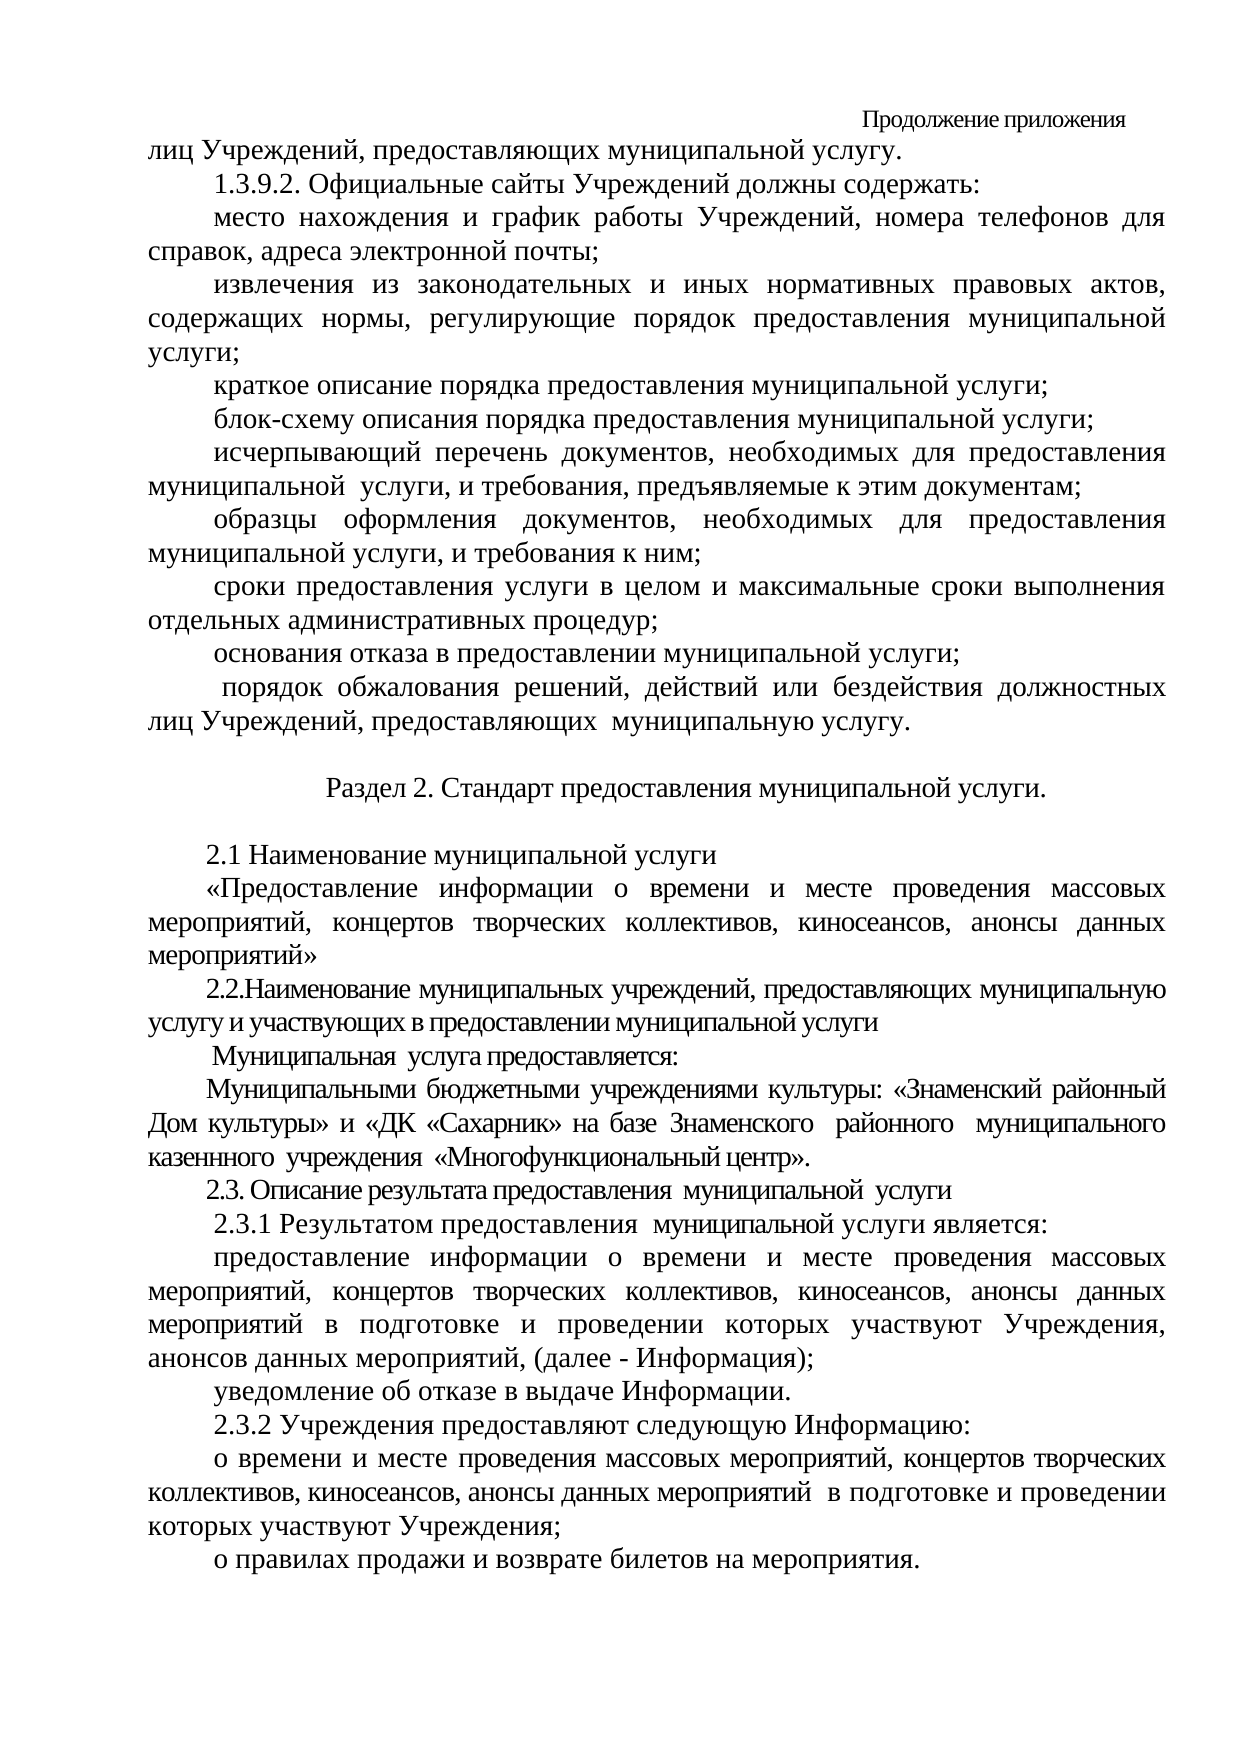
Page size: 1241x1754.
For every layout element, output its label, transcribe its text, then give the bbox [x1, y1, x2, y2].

text место нахождения и график работы Учреждений, номера телефонов для справок, адреса электронной почты; [148, 199, 1167, 267]
text сроки предоставления услуги в целом и максимальные сроки выполнения отдельных административных процедур; [148, 568, 1167, 636]
text о правилах продажи и возврате билетов на мероприятия. [148, 1541, 1167, 1575]
text «Предоставление информации о времени и месте проведения массовых мероприятий, концертов творческих коллективов, киносеансов, анонсы данных мероприятий» [148, 870, 1167, 971]
text 2.3. Описание результата предоставления муниципальной услуги [148, 1172, 1167, 1206]
text предоставление информации о времени и месте проведения массовых мероприятий, концертов творческих коллективов, киносеансов, анонсы данных мероприятий в подготовке и проведении которых участвуют Учреждения, анонсов данных мероприятий, (далее - Информация); [148, 1239, 1167, 1373]
text уведомление об отказе в выдаче Информации. [148, 1373, 1167, 1407]
text 2.1 Наименование муниципальной услуги [148, 837, 1167, 870]
text о времени и месте проведения массовых мероприятий, концертов творческих коллективов, киносеансов, анонсы данных мероприятий в подготовке и проведении которых участвуют Учреждения; [148, 1441, 1167, 1541]
text 2.3.2 Учреждения предоставляют следующую Информацию: [148, 1407, 1167, 1441]
text извлечения из законодательных и иных нормативных правовых актов, содержащих нормы, регулирующие порядок предоставления муниципальной услуги; [148, 267, 1167, 367]
text образцы оформления документов, необходимых для предоставления муниципальной услуги, и требования к ним; [148, 501, 1167, 568]
text 2.3.1 Результатом предоставления муниципальной услуги является: [148, 1206, 1167, 1239]
text порядок обжалования решений, действий или бездействия должностных лиц Учреждений, предоставляющих муниципальную услугу. [148, 669, 1167, 736]
text исчерпывающий перечень документов, необходимых для предоставления муниципальной услуги, и требования, предъявляемые к этим документам; [148, 434, 1167, 501]
text лиц Учреждений, предоставляющих муниципальной услугу. [148, 132, 1167, 166]
text блок-схему описания порядка предоставления муниципальной услуги; [148, 401, 1167, 434]
text основания отказа в предоставлении муниципальной услуги; [148, 636, 1167, 669]
text 2.2.Наименование муниципальных учреждений, предоставляющих муниципальную услугу и участвующих в предоставлении муниципальной услуги [148, 971, 1167, 1038]
text Муниципальными бюджетными учреждениями культуры: «Знаменский районный Дом культуры» и «ДК «Сахарник» на базе Знаменского районного муниципального казеннного учреждения «Многофункциональный центр». [148, 1072, 1167, 1172]
text Раздел 2. Стандарт предоставления муниципальной услуги. [148, 770, 1167, 803]
text Муниципальная услуга предоставляется: [148, 1038, 1167, 1072]
text 1.3.9.2. Официальные сайты Учреждений должны содержать: [148, 166, 1167, 199]
text краткое описание порядка предоставления муниципальной услуги; [148, 367, 1167, 401]
